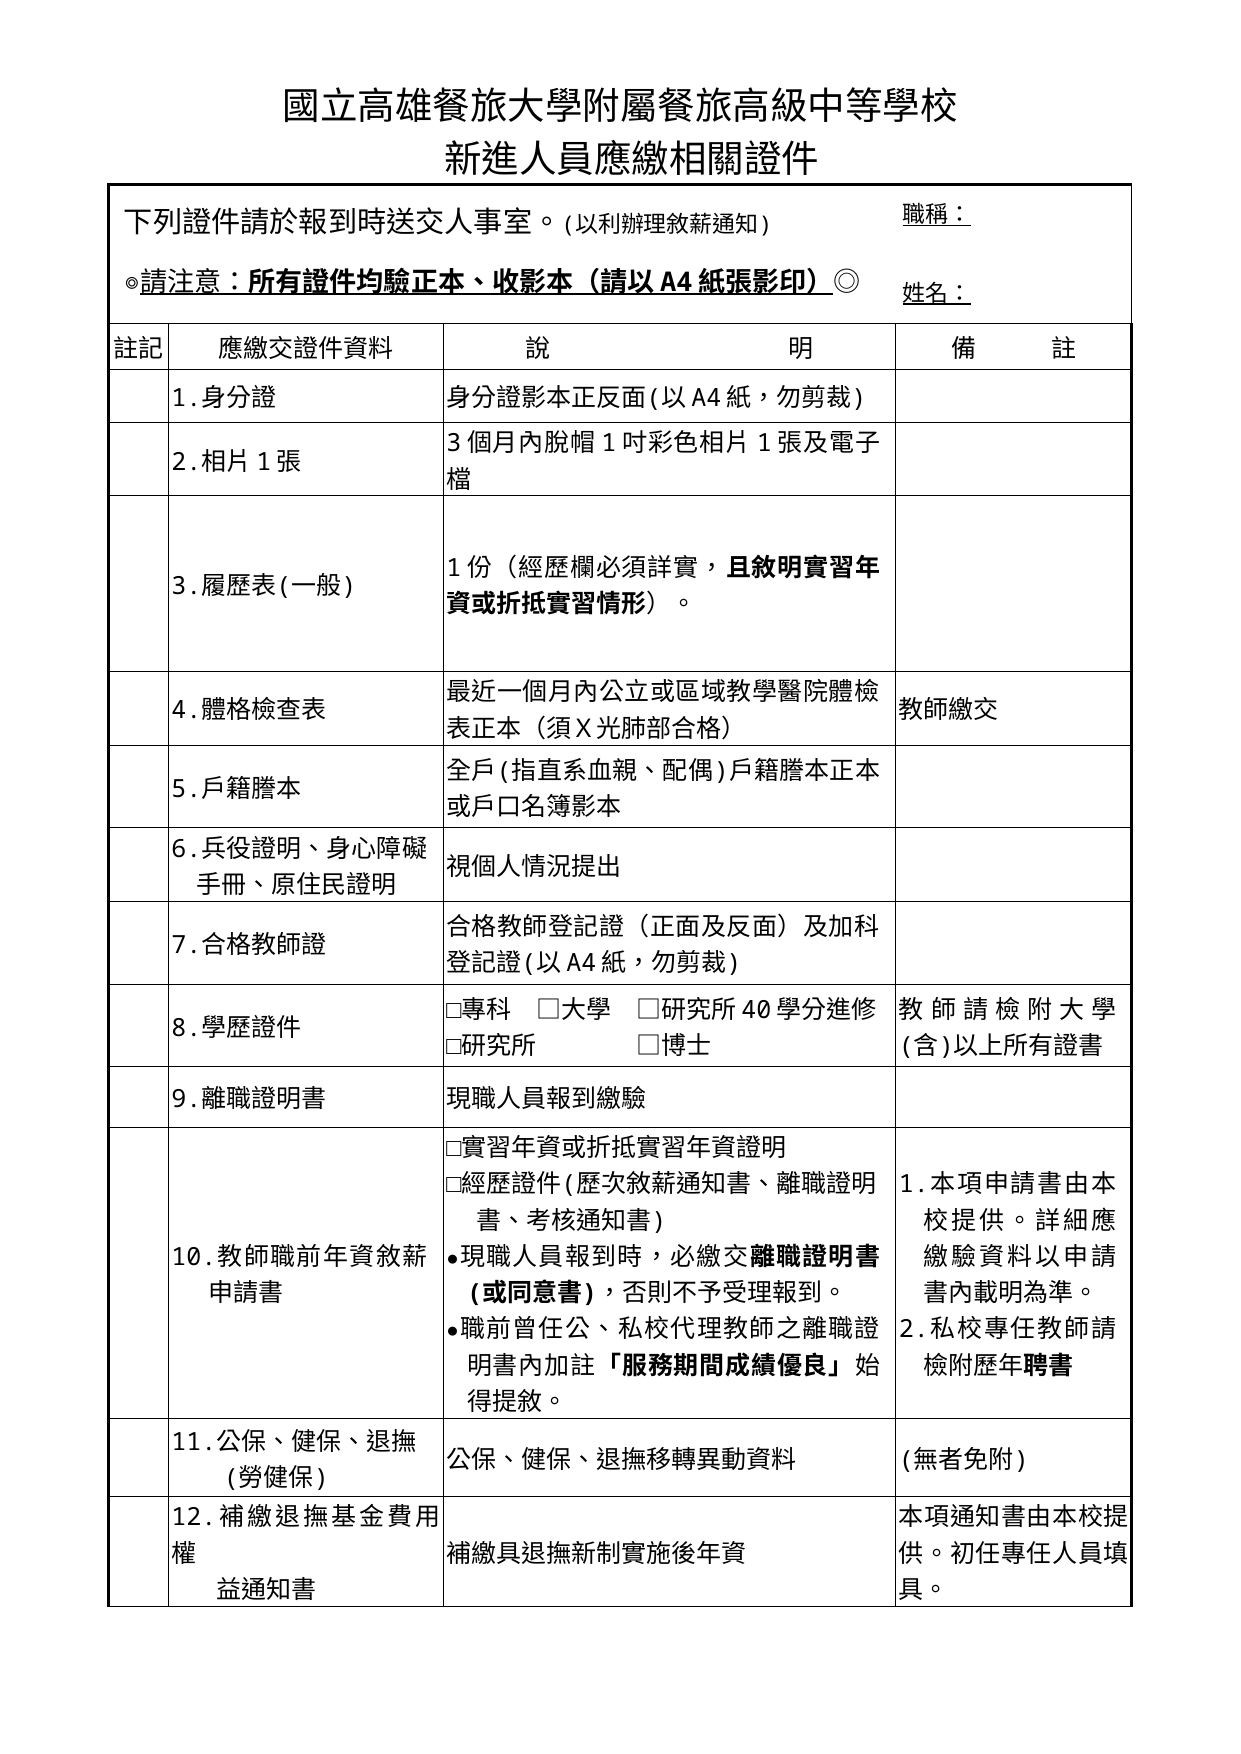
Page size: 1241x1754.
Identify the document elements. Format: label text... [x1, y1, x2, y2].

table_cell 教師請檢附大學(含)以上所有證書 [896, 985, 1130, 1066]
table_cell 說 明 [444, 324, 895, 369]
table_cell 12.補繳退撫基金費用權 益通知書 [169, 1497, 443, 1606]
table_cell 8.學歷證件 [169, 985, 443, 1066]
table_cell 現職人員報到繳驗 [444, 1067, 895, 1127]
table_cell 註記 [110, 324, 168, 369]
table_cell 下列證件請於報到時送交人事室。(以利辦理敘薪通知) ◎請注意：所有證件均驗正本、收影本（請以A4紙張影印）◎ [110, 186, 887, 323]
table_cell □專科 □大學 □研究所40學分進修 □研究所 □博士 [444, 985, 895, 1066]
table_cell 11.公保、健保、退撫 (勞健保) [169, 1419, 443, 1496]
table_cell 3.履歷表(一般) [169, 496, 443, 671]
table_cell [110, 1067, 168, 1127]
table_cell [896, 902, 1130, 983]
table_cell 身分證影本正反面(以A4紙，勿剪裁) [444, 370, 895, 422]
table_cell [896, 496, 1130, 671]
table_cell [110, 496, 168, 671]
table_cell 2.相片1張 [169, 423, 443, 495]
table_header 國立高雄餐旅大學附屬餐旅高級中等學校 新進人員應繳相關證件 [108, 83, 1132, 183]
table_cell □實習年資或折抵實習年資證明 □經歷證件(歷次敘薪通知書、離職證明 書、考核通知書) ●現職人員報到時，必繳交離職證明書(或同意書)，否則不予受理報到。 ●職前曾任公、私校代理教師之離職證明書內加註「服務期間成績優良」始得提敘。 [444, 1128, 895, 1418]
table_cell 1.身分證 [169, 370, 443, 422]
table_cell [110, 746, 168, 827]
table_cell 本項通知書由本校提供。初任專任人員填具。 [896, 1497, 1130, 1606]
table_cell 6.兵役證明、身心障礙手冊、原住民證明 [169, 828, 443, 901]
table_cell (無者免附) [896, 1419, 1130, 1496]
table_cell 7.合格教師證 [169, 902, 443, 983]
table_cell 3個月內脫帽1吋彩色相片1張及電子檔 [444, 423, 895, 495]
table_cell 1.本項申請書由本校提供。詳細應繳驗資料以申請書內載明為準。 2.私校專任教師請檢附歷年聘書 [896, 1128, 1130, 1418]
table_cell 1份（經歷欄必須詳實，且敘明實習年資或折抵實習情形）。 [444, 496, 895, 671]
table_cell [110, 828, 168, 901]
table_cell 教師繳交 [896, 672, 1130, 744]
table_cell [110, 1128, 168, 1418]
table_cell [110, 1419, 168, 1496]
table_cell 應繳交證件資料 [169, 324, 443, 369]
table_cell [896, 746, 1130, 827]
table_cell 視個人情況提出 [444, 828, 895, 901]
table_cell 5.戶籍謄本 [169, 746, 443, 827]
table_cell 10.教師職前年資敘薪申請書 [169, 1128, 443, 1418]
table_cell [896, 423, 1130, 495]
table_cell [110, 672, 168, 744]
table_cell [110, 985, 168, 1066]
table_cell 9.離職證明書 [169, 1067, 443, 1127]
table_cell 合格教師登記證（正面及反面）及加科登記證(以A4紙，勿剪裁) [444, 902, 895, 983]
table_cell [896, 828, 1130, 901]
table_cell 全戶(指直系血親、配偶)戶籍謄本正本或戶口名簿影本 [444, 746, 895, 827]
table_cell [110, 370, 168, 422]
table_cell 公保、健保、退撫移轉異動資料 [444, 1419, 895, 1496]
table_cell [896, 370, 1130, 422]
table_cell 4.體格檢查表 [169, 672, 443, 744]
table_cell [896, 1067, 1130, 1127]
table_cell 最近一個月內公立或區域教學醫院體檢表正本（須Ｘ光肺部合格） [444, 672, 895, 744]
table_cell 補繳具退撫新制實施後年資 [444, 1497, 895, 1606]
table_cell [110, 902, 168, 983]
table_cell [110, 423, 168, 495]
table_cell [110, 1497, 168, 1606]
table_cell 備 註 [896, 324, 1130, 369]
table_cell 姓名： [887, 245, 1131, 323]
table_cell 職稱： [887, 186, 1131, 244]
